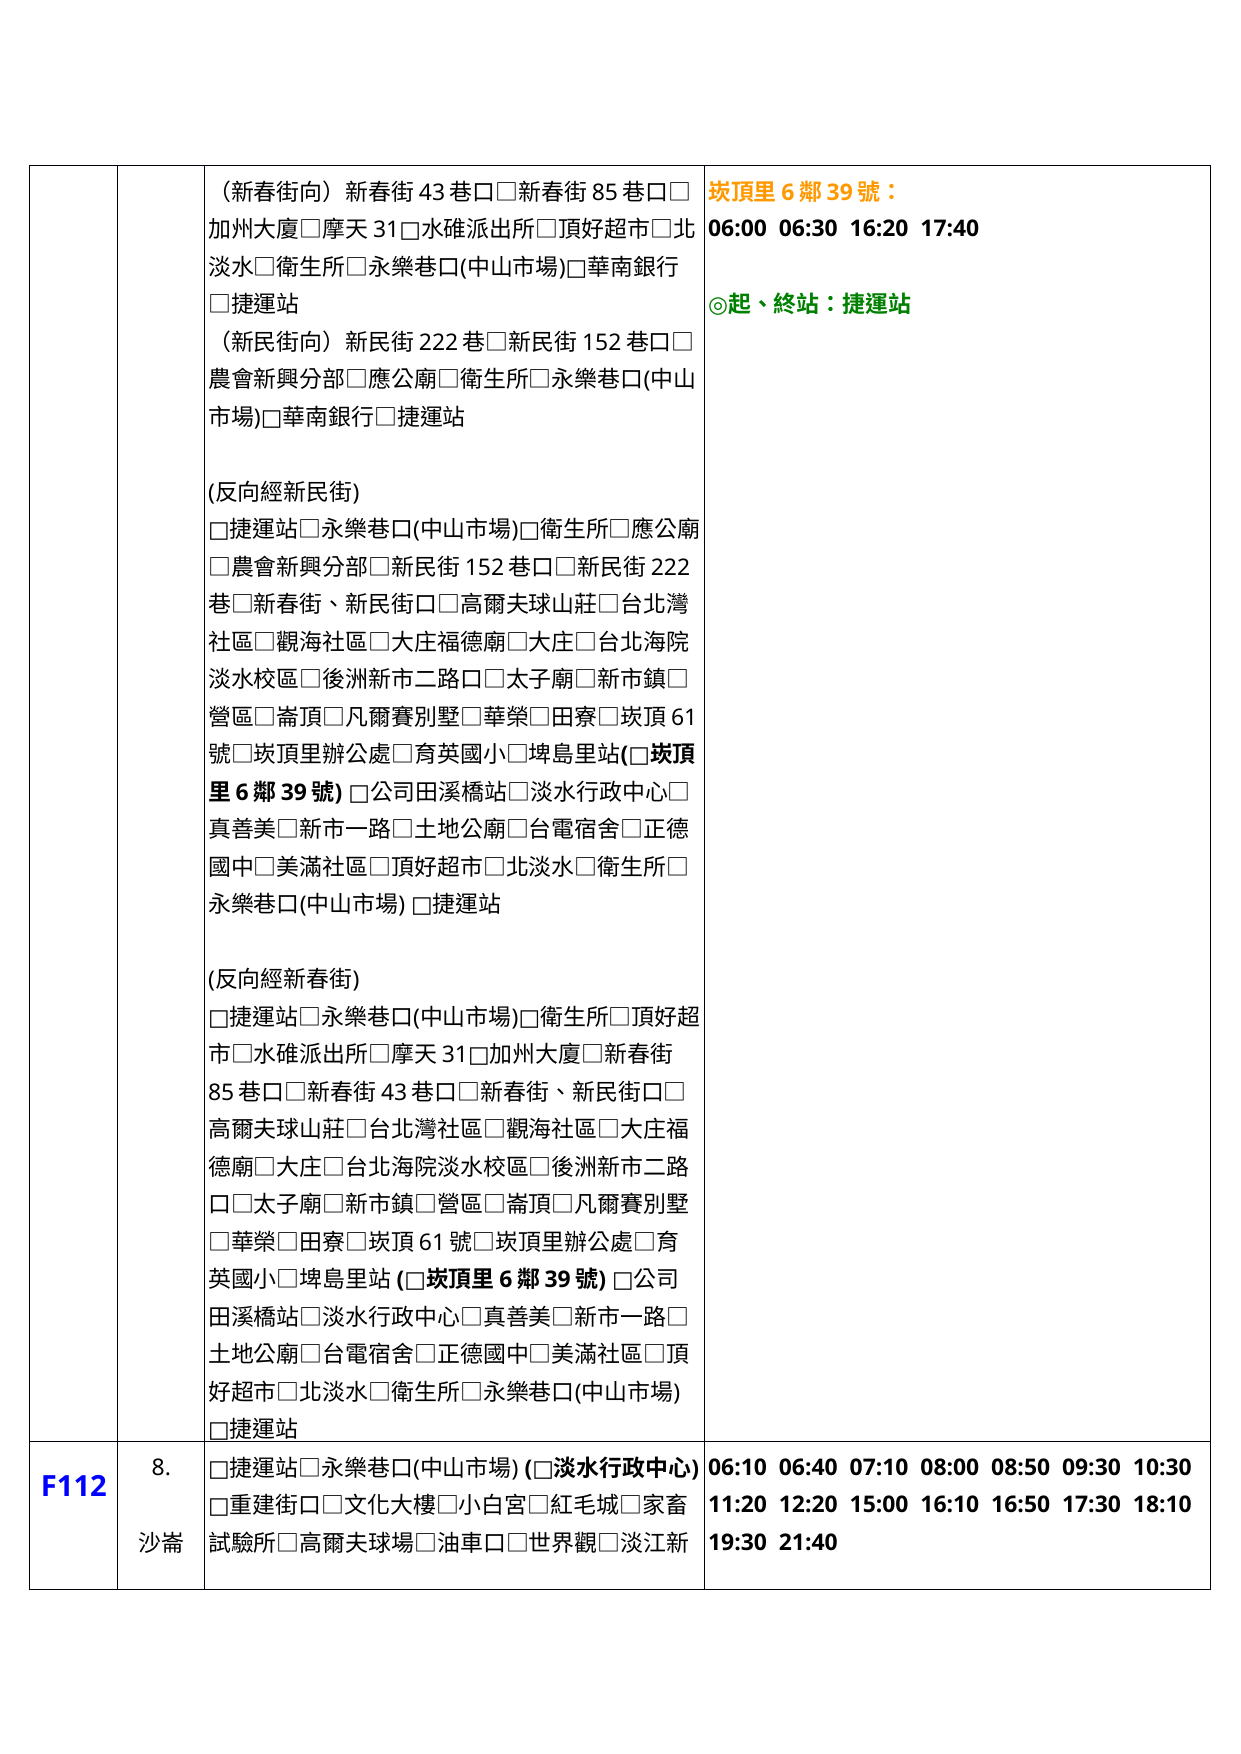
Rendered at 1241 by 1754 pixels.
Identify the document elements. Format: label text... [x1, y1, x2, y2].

table_cell □捷運站□永樂巷口(中山市場) (□淡水行政中心)□重建街口□文化大樓□小白宮□紅毛城□家畜試驗所□高爾夫球場□油車口□世界觀□淡江新 [205, 1442, 704, 1588]
table_cell [30, 166, 117, 1441]
table_cell （新春街向）新春街43巷口□新春街85巷口□加州大廈□摩天31□水碓派出所□頂好超市□北淡水□衛生所□永樂巷口(中山市場)□華南銀行□捷運站 （新民街向）新民街222巷□新民街152巷口□農會新興分部□應公廟□衛生所□永樂巷口(中山市場)□華南銀行□捷運站 (反向經新民街) □捷運站□永樂巷口(中山市場)□衛生所□應公廟□農會新興分部□新民街152巷口□新民街222巷□新春街、新民街口□高爾夫球山莊□台北灣社區□觀海社區□大庄福德廟□大庄□台北海院淡水校區□後洲新市二路口□太子廟□新市鎮□營區□崙頂□凡爾賽別墅□華榮□田寮□崁頂61號□崁頂里辦公處□育英國小□埤島里站(□崁頂里6鄰39號) □公司田溪橋站□淡水行政中心□真善美□新市一路□土地公廟□台電宿舍□正德國中□美滿社區□頂好超市□北淡水□衛生所□永樂巷口(中山市場) □捷運站 (反向經新春街) □捷運站□永樂巷口(中山市場)□衛生所□頂好超市□水碓派出所□摩天31□加州大廈□新春街85巷口□新春街43巷口□新春街、新民街口□高爾夫球山莊□台北灣社區□觀海社區□大庄福德廟□大庄□台北海院淡水校區□後洲新市二路口□太子廟□新市鎮□營區□崙頂□凡爾賽別墅□華榮□田寮□崁頂61號□崁頂里辦公處□育英國小□埤島里站 (□崁頂里6鄰39號) □公司田溪橋站□淡水行政中心□真善美□新市一路□土地公廟□台電宿舍□正德國中□美滿社區□頂好超市□北淡水□衛生所□永樂巷口(中山市場) □捷運站 [205, 166, 704, 1441]
table_cell 崁頂里6鄰39號： 06:00 06:30 16:20 17:40 ◎起、終站：捷運站 [705, 166, 1210, 1441]
table_cell 06:10 06:40 07:10 08:00 08:50 09:30 10:30 11:20 12:20 15:00 16:10 16:50 17:30 18:10 19:30 21:40 [705, 1442, 1210, 1588]
table_cell F112 [30, 1442, 117, 1588]
table_cell [118, 166, 204, 1441]
table_cell 8. 沙崙 [118, 1442, 204, 1588]
